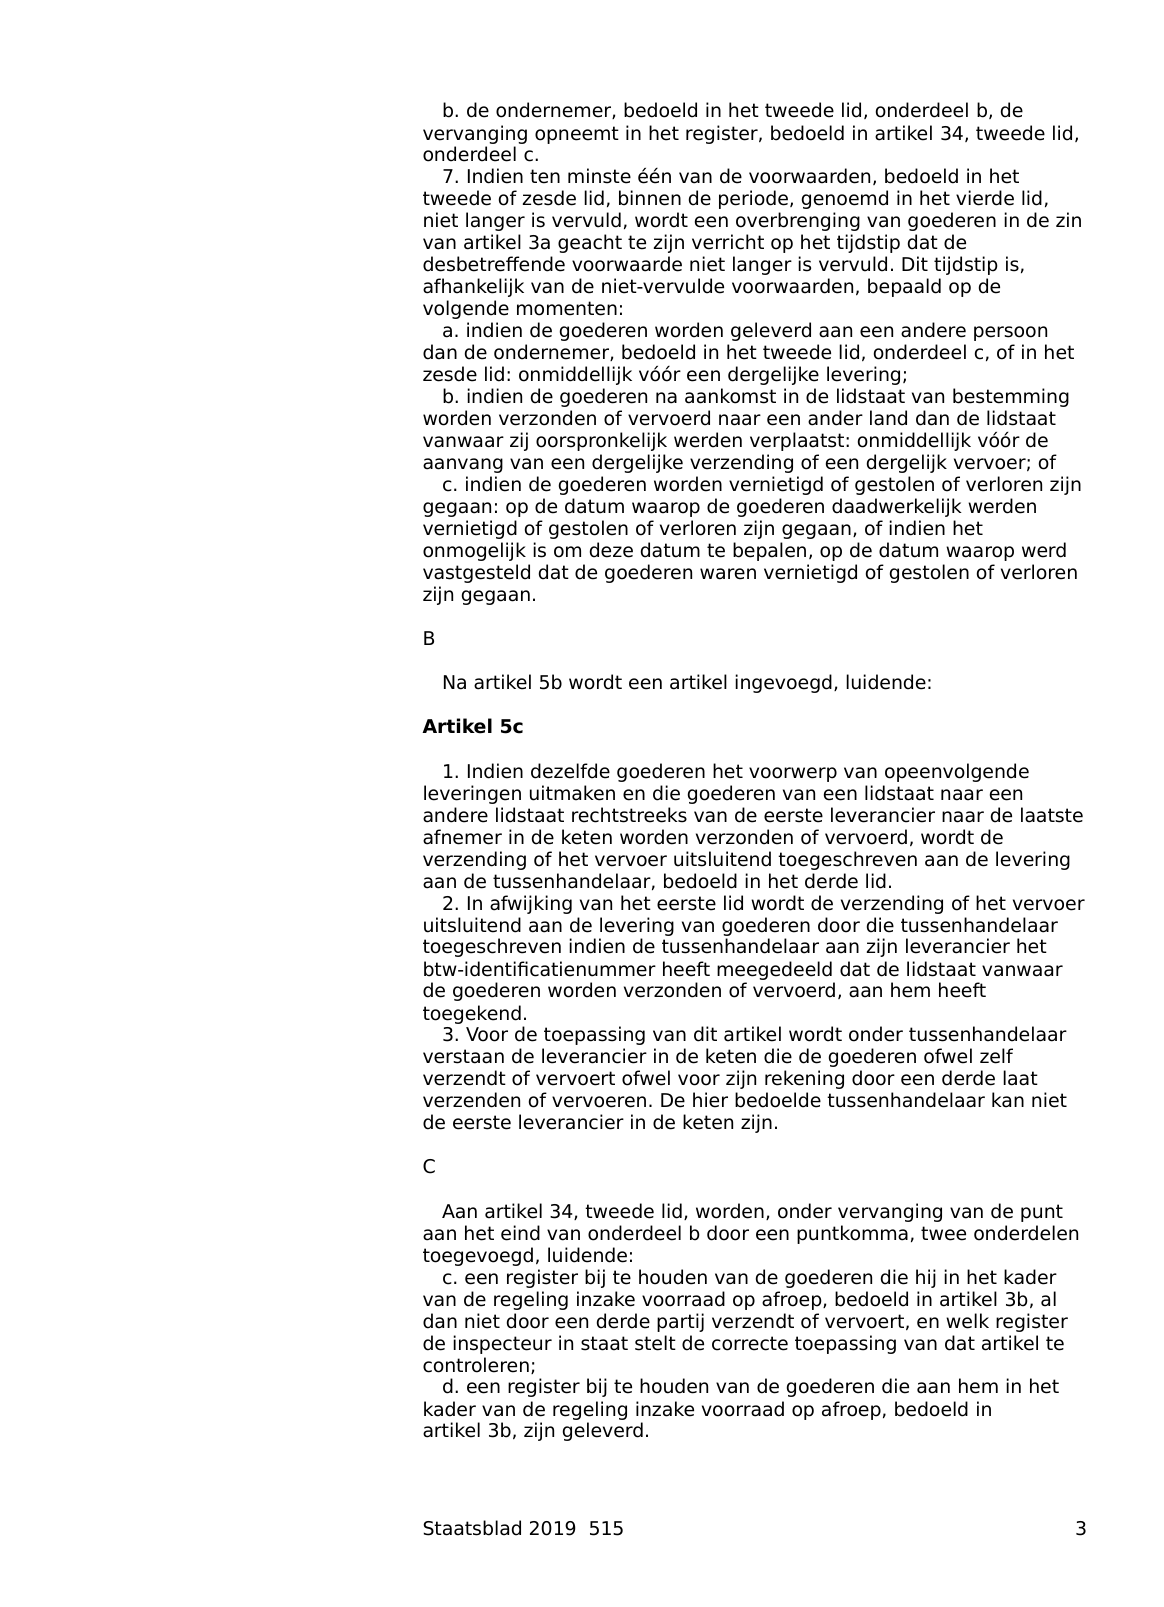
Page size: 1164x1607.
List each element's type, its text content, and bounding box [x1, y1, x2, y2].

subtitle Artikel 5c [422, 716, 1087, 738]
text b. de ondernemer, bedoeld in het tweede lid, onderdeel b, de vervanging opneemt in het register, bedoeld in artikel 34, tweede lid, onderdeel c. [422, 100, 1087, 166]
text 7. Indien ten minste één van de voorwaarden, bedoeld in het tweede of zesde lid, binnen de periode, genoemd in het vierde lid, niet langer is vervuld, wordt een overbrenging van goederen in de zin van artikel 3a geacht te zijn verricht op het tijdstip dat de desbetreffende voorwaarde niet langer is vervuld. Dit tijdstip is, afhankelijk van de niet-vervulde voorwaarden, bepaald op de volgende momenten: [422, 166, 1087, 320]
text a. indien de goederen worden geleverd aan een andere persoon dan de ondernemer, bedoeld in het tweede lid, onderdeel c, of in het zesde lid: onmiddellijk vóór een dergelijke levering; [422, 320, 1087, 386]
text 1. Indien dezelfde goederen het voorwerp van opeenvolgende leveringen uitmaken en die goederen van een lidstaat naar een andere lidstaat rechtstreeks van de eerste leverancier naar de laatste afnemer in de keten worden verzonden of vervoerd, wordt de verzending of het vervoer uitsluitend toegeschreven aan de levering aan de tussenhandelaar, bedoeld in het derde lid. [422, 761, 1087, 892]
text C [422, 1156, 1087, 1178]
text d. een register bij te houden van de goederen die aan hem in het kader van de regeling inzake voorraad op afroep, bedoeld in artikel 3b, zijn geleverd. [422, 1376, 1087, 1442]
text 3. Voor de toepassing van dit artikel wordt onder tussenhandelaar verstaan de leverancier in de keten die de goederen ofwel zelf verzendt of vervoert ofwel voor zijn rekening door een derde laat verzenden of vervoeren. De hier bedoelde tussenhandelaar kan niet de eerste leverancier in de keten zijn. [422, 1024, 1087, 1134]
text c. een register bij te houden van de goederen die hij in het kader van de regeling inzake voorraad op afroep, bedoeld in artikel 3b, al dan niet door een derde partij verzendt of vervoert, en welk register de inspecteur in staat stelt de correcte toepassing van dat artikel te controleren; [422, 1267, 1087, 1376]
text B [422, 628, 1087, 650]
text 2. In afwijking van het eerste lid wordt de verzending of het vervoer uitsluitend aan de levering van goederen door die tussenhandelaar toegeschreven indien de tussenhandelaar aan zijn leverancier het btw-identificatienummer heeft meegedeeld dat de lidstaat vanwaar de goederen worden verzonden of vervoerd, aan hem heeft toegekend. [422, 892, 1087, 1024]
text b. indien de goederen na aankomst in de lidstaat van bestemming worden verzonden of vervoerd naar een ander land dan de lidstaat vanwaar zij oorspronkelijk werden verplaatst: onmiddellijk vóór de aanvang van een dergelijke verzending of een dergelijk vervoer; of [422, 386, 1087, 474]
text Aan artikel 34, tweede lid, worden, onder vervanging van de punt aan het eind van onderdeel b door een puntkomma, twee onderdelen toegevoegd, luidende: [422, 1201, 1087, 1267]
text Na artikel 5b wordt een artikel ingevoegd, luidende: [422, 672, 1087, 694]
text c. indien de goederen worden vernietigd of gestolen of verloren zijn gegaan: op de datum waarop de goederen daadwerkelijk werden vernietigd of gestolen of verloren zijn gegaan, of indien het onmogelijk is om deze datum te bepalen, op de datum waarop werd vastgesteld dat de goederen waren vernietigd of gestolen of verloren zijn gegaan. [422, 474, 1087, 606]
